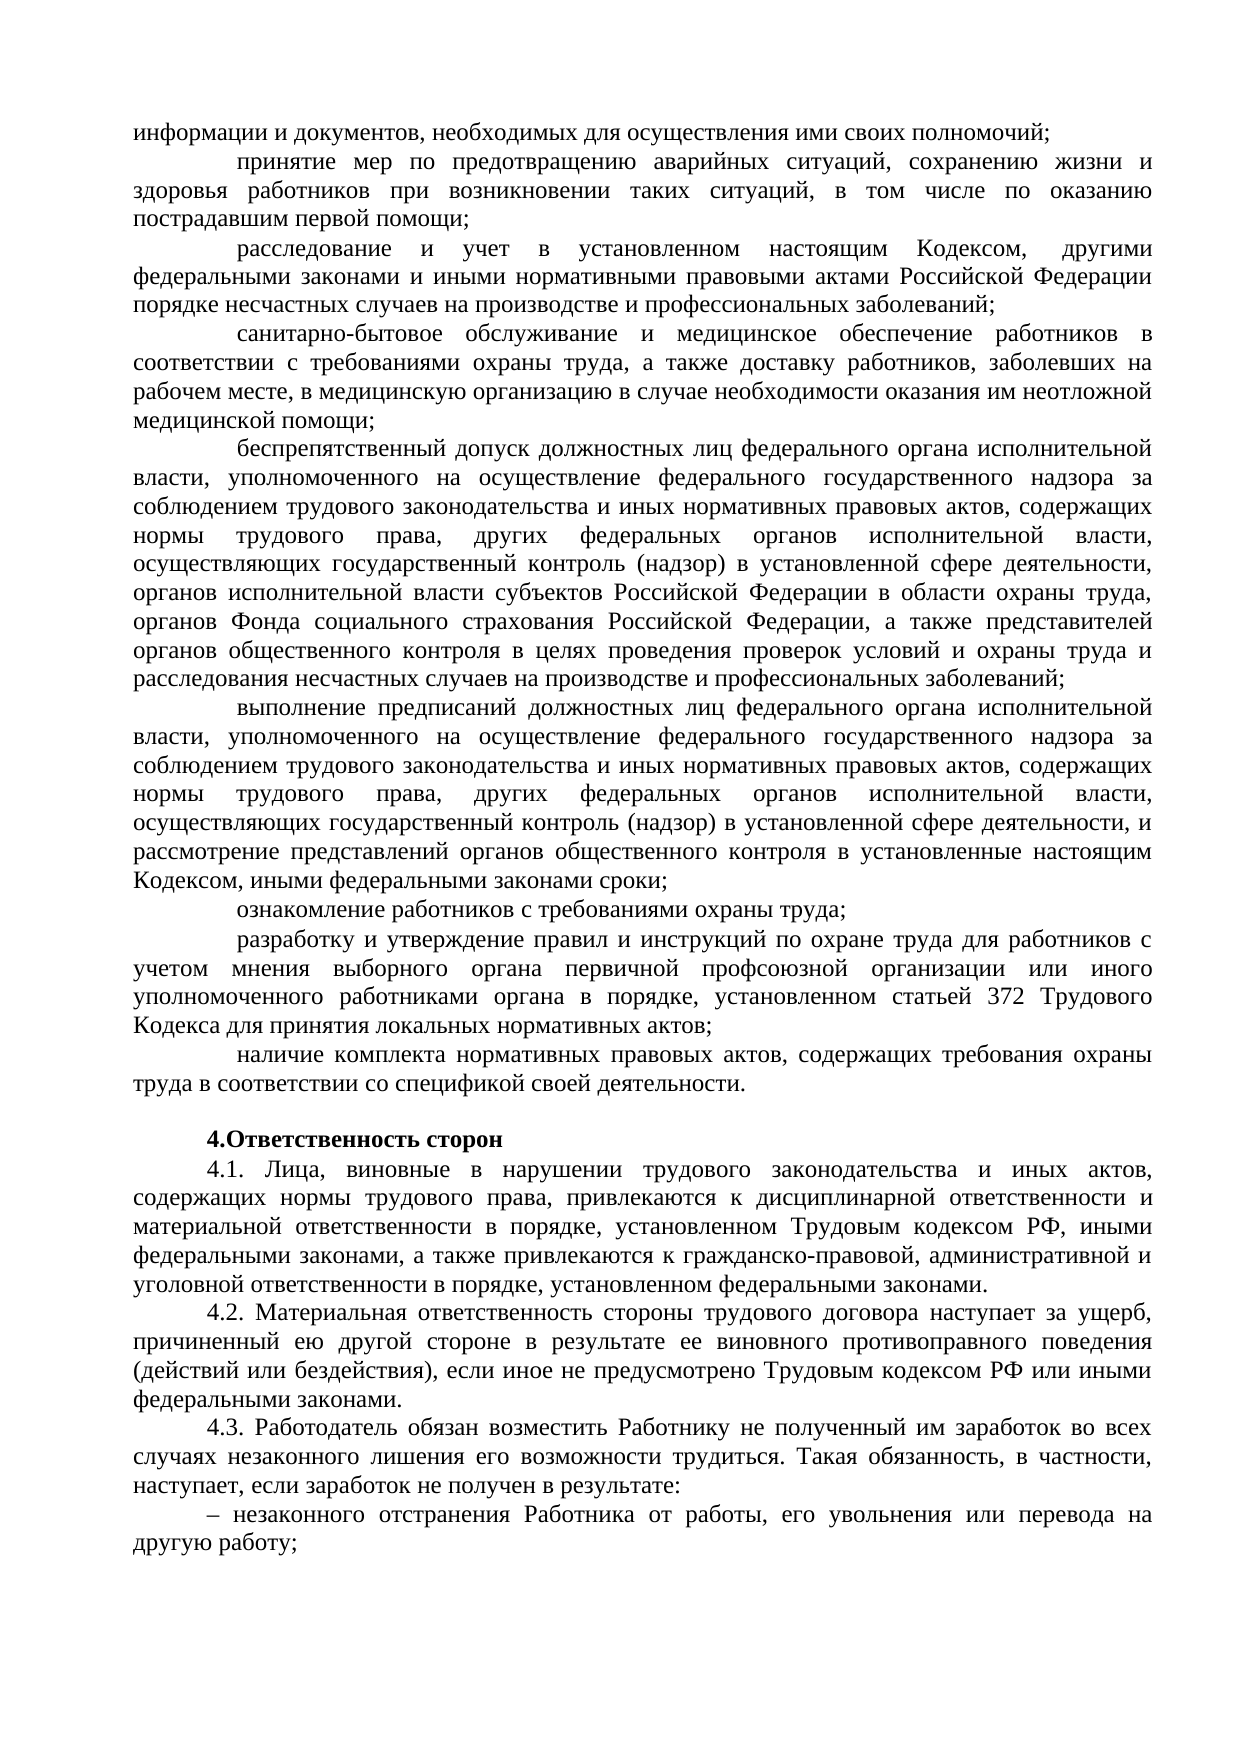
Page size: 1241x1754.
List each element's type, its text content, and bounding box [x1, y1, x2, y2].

list Материальная ответственность стороны трудового договора наступает за ущерб, причиненный ею другой стороне в результате ее виновного противоправного поведения (действий или бездействия), если иное не предусмотрено Трудовым кодексом РФ или иными федеральными законами. [133, 1297, 1153, 1412]
subtitle Ответственность сторон [207, 1125, 1203, 1154]
list разработку и утверждение правил и инструкций по охране труда для работников с учетом мнения выборного органа первичной профсоюзной организации или иного уполномоченного работниками органа в порядке, установленном статьей 372 Трудового Кодекса для принятия локальных нормативных актов; [133, 924, 1153, 1039]
list наличие комплекта нормативных правовых актов, содержащих требования охраны труда в соответствии со спецификой своей деятельности. [133, 1039, 1153, 1096]
list выполнение предписаний должностных лиц федерального органа исполнительной власти, уполномоченного на осуществление федерального государственного надзора за соблюдением трудового законодательства и иных нормативных правовых актов, содержащих нормы трудового права, других федеральных органов исполнительной власти, осуществляющих государственный контроль (надзор) в установленной сфере деятельности, и рассмотрение представлений органов общественного контроля в установленные настоящим Кодексом, иными федеральными законами сроки; [133, 692, 1153, 893]
list санитарно-бытовое обслуживание и медицинское обеспечение работников в соответствии с требованиями охраны труда, а также доставку работников, заболевших на рабочем месте, в медицинскую организацию в случае необходимости оказания им неотложной медицинской помощи; [133, 318, 1153, 433]
list Лица, виновные в нарушении трудового законодательства и иных актов, содержащих нормы трудового права, привлекаются к дисциплинарной ответственности и материальной ответственности в порядке, установленном Трудовым кодексом РФ, иными федеральными законами, а также привлекаются к гражданско-правовой, административной и уголовной ответственности в порядке, установленном федеральными законами. [133, 1154, 1153, 1297]
text информации и документов, необходимых для осуществления ими своих полномочий; [133, 117, 1203, 146]
list беспрепятственный допуск должностных лиц федерального органа исполнительной власти, уполномоченного на осуществление федерального государственного надзора за соблюдением трудового законодательства и иных нормативных правовых актов, содержащих нормы трудового права, других федеральных органов исполнительной власти, осуществляющих государственный контроль (надзор) в установленной сфере деятельности, органов исполнительной власти субъектов Российской Федерации в области охраны труда, органов Фонда социального страхования Российской Федерации, а также представителей органов общественного контроля в целях проведения проверок условий и охраны труда и расследования несчастных случаев на производстве и профессиональных заболеваний; [133, 433, 1153, 692]
list незаконного отстранения Работника от работы, его увольнения или перевода на другую работу; [133, 1499, 1153, 1556]
list ознакомление работников с требованиями охраны труда; [208, 893, 1203, 924]
list принятие мер по предотвращению аварийных ситуаций, сохранению жизни и здоровья работников при возникновении таких ситуаций, в том числе по оказанию пострадавшим первой помощи; [133, 146, 1153, 232]
list Работодатель обязан возместить Работнику не полученный им заработок во всех случаях незаконного лишения его возможности трудиться. Такая обязанность, в частности, наступает, если заработок не получен в результате: [133, 1412, 1153, 1499]
list расследование и учет в установленном настоящим Кодексом, другими федеральными законами и иными нормативными правовыми актами Российской Федерации порядке несчастных случаев на производстве и профессиональных заболеваний; [133, 233, 1153, 318]
